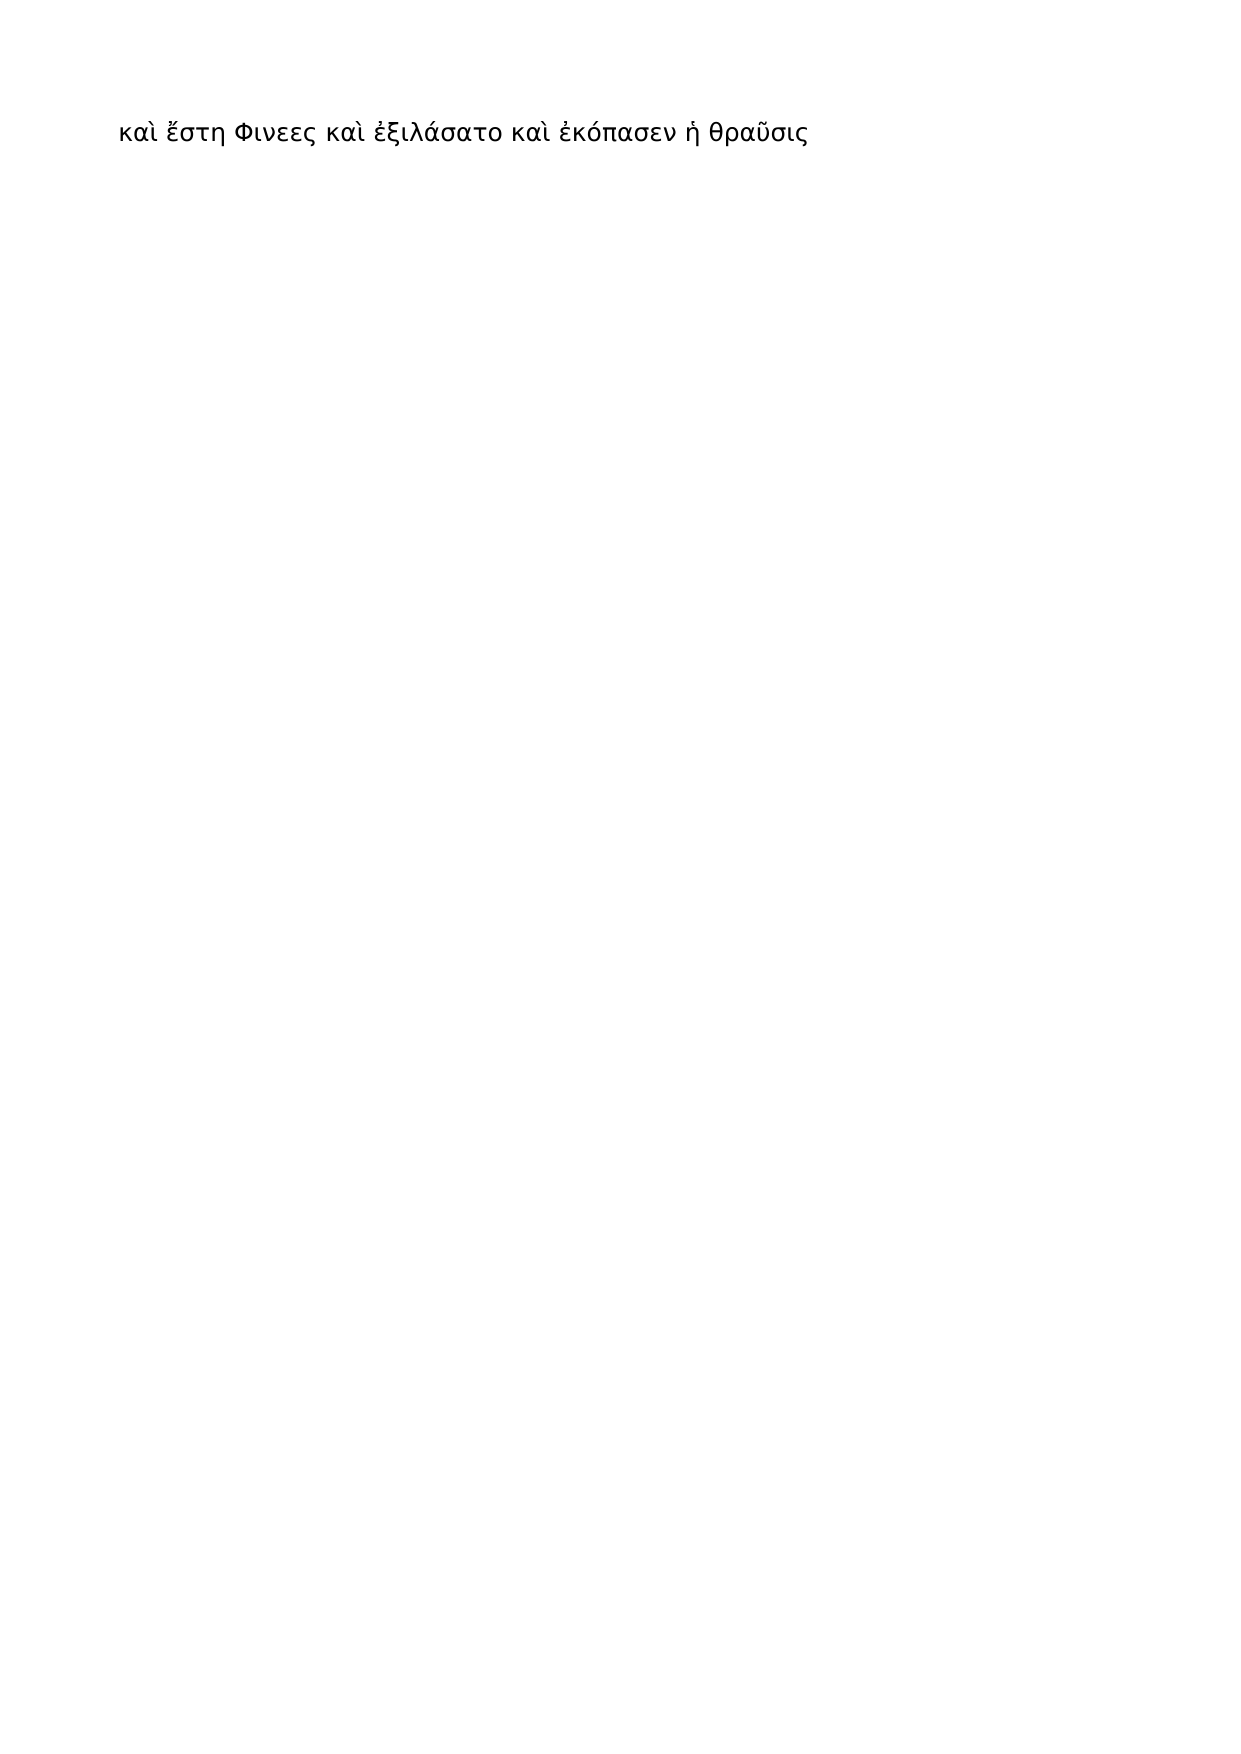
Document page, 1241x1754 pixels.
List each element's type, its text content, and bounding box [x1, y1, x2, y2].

text καὶ ἔστη Φινεες καὶ ἐξιλάσατο καὶ ἐκόπασεν ἡ θραῦσις [118, 118, 1122, 147]
